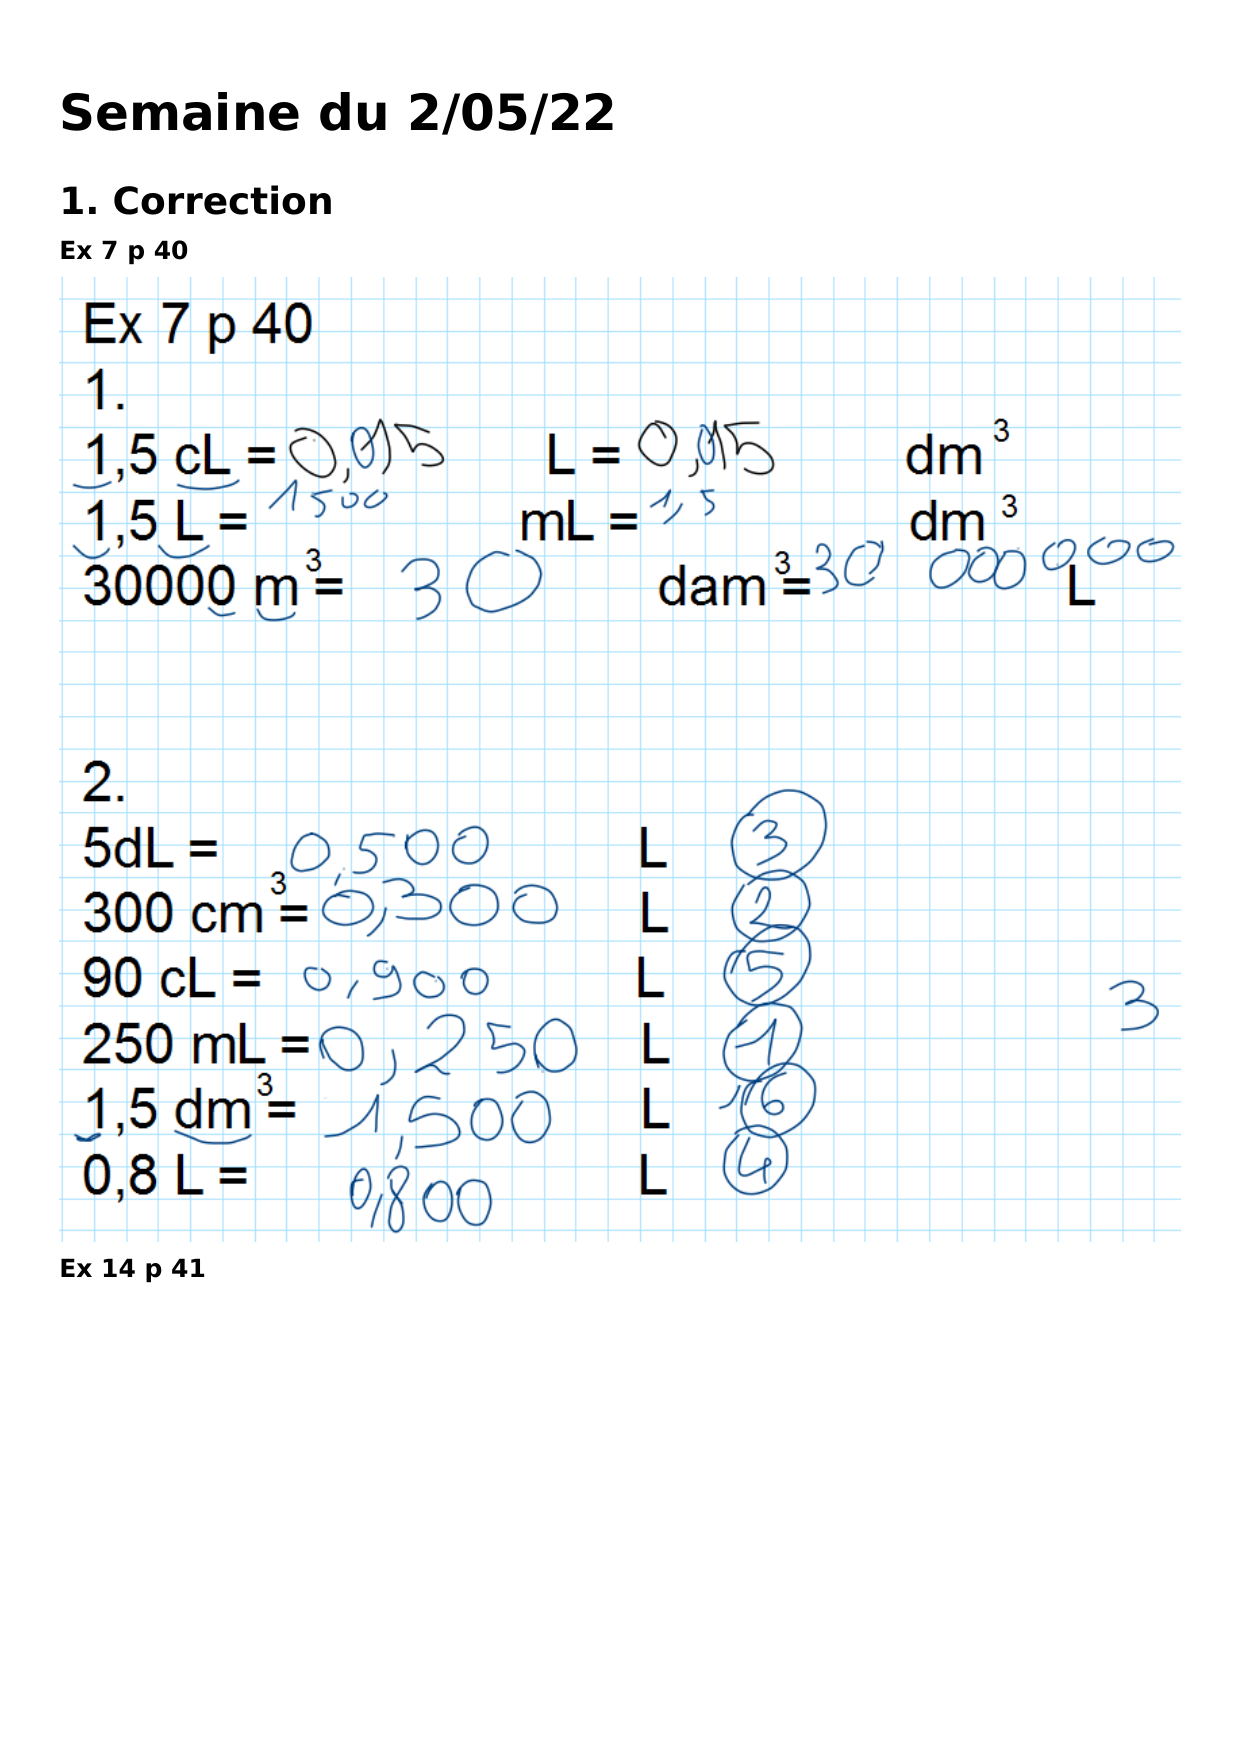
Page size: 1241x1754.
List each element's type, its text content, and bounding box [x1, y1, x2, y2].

picture [59, 277, 1182, 1242]
subtitle 1. Correction [59, 180, 1181, 223]
subtitle Semaine du 2/05/22 [59, 84, 1181, 142]
text Ex 14 p 41 [59, 1254, 1181, 1283]
text Ex 7 p 40 [59, 236, 1181, 265]
